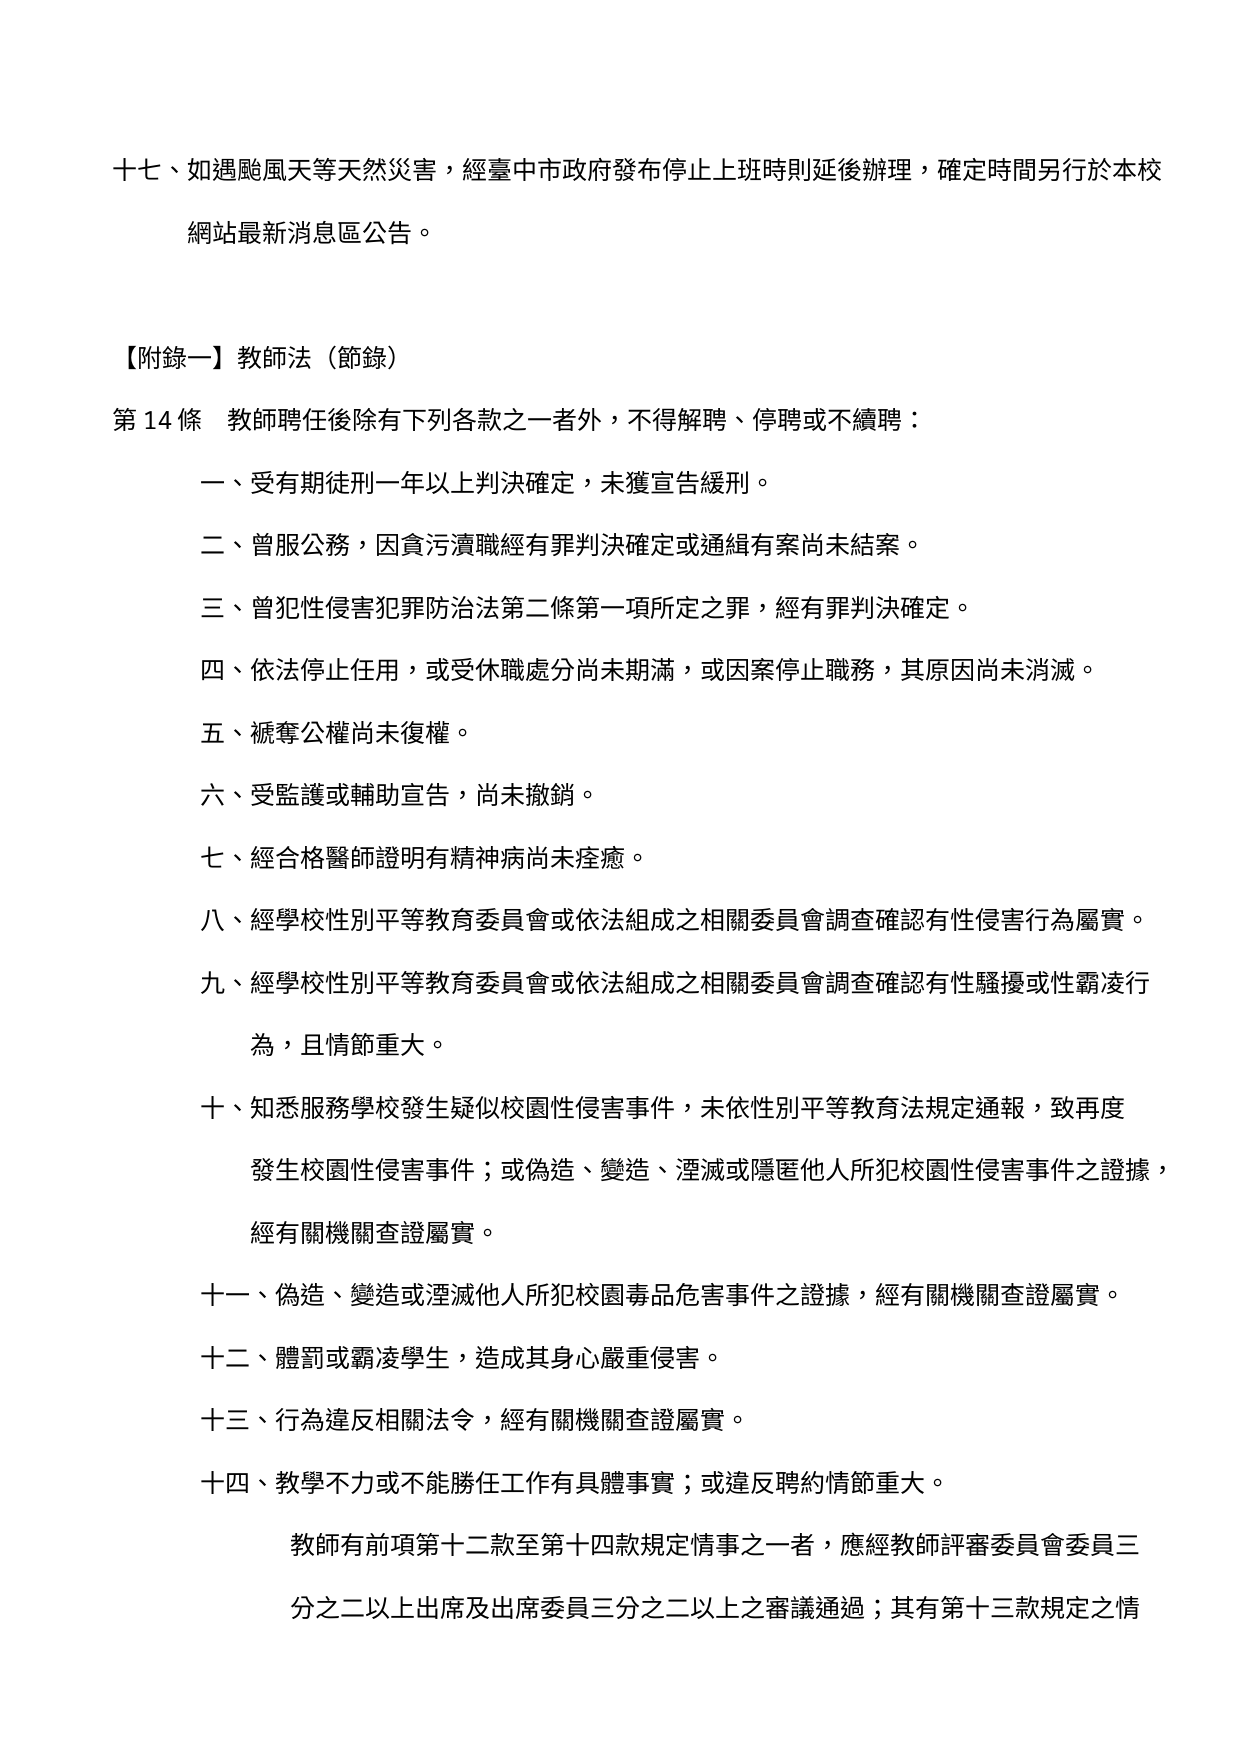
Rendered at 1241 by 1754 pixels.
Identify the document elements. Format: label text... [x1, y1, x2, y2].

text 發生校園性侵害事件；或偽造、變造、湮滅或隱匿他人所犯校園性侵害事件之證據，經有關機關查證屬實。 [250, 1127, 1167, 1252]
text 十七、如遇颱風天等天然災害，經臺中市政府發布停止上班時則延後辦理，確定時間另行於本校網站最新消息區公告。 [112, 127, 1167, 252]
text 【附錄一】教師法（節錄） [112, 314, 1167, 377]
text 五、褫奪公權尚未復權。 [112, 689, 1167, 752]
text 七、經合格醫師證明有精神病尚未痊癒。 [112, 814, 1167, 877]
text 第14條 教師聘任後除有下列各款之一者外，不得解聘、停聘或不續聘： [112, 377, 1167, 439]
text 十、知悉服務學校發生疑似校園性侵害事件，未依性別平等教育法規定通報，致再度 [137, 1064, 1167, 1127]
text 教師有前項第十二款至第十四款規定情事之一者，應經教師評審委員會委員三 [200, 1502, 1167, 1564]
text 八、經學校性別平等教育委員會或依法組成之相關委員會調查確認有性侵害行為屬實。 [200, 877, 1167, 939]
text 三、曾犯性侵害犯罪防治法第二條第一項所定之罪，經有罪判決確定。 [112, 564, 1167, 627]
text 二、曾服公務，因貪污瀆職經有罪判決確定或通緝有案尚未結案。 [112, 502, 1167, 564]
text 分之二以上出席及出席委員三分之二以上之審議通過；其有第十三款規定之情 [200, 1564, 1167, 1627]
text 十一、偽造、變造或湮滅他人所犯校園毒品危害事件之證據，經有關機關查證屬實。 [112, 1252, 1167, 1314]
text 十三、行為違反相關法令，經有關機關查證屬實。 [112, 1377, 1167, 1439]
text 六、受監護或輔助宣告，尚未撤銷。 [112, 752, 1167, 814]
text 十四、教學不力或不能勝任工作有具體事實；或違反聘約情節重大。 [112, 1439, 1167, 1502]
text 四、依法停止任用，或受休職處分尚未期滿，或因案停止職務，其原因尚未消滅。 [112, 627, 1167, 689]
text 九、經學校性別平等教育委員會或依法組成之相關委員會調查確認有性騷擾或性霸凌行為，且情節重大。 [200, 939, 1167, 1064]
text 一、受有期徒刑一年以上判決確定，未獲宣告緩刑。 [112, 439, 1167, 502]
text 十二、體罰或霸凌學生，造成其身心嚴重侵害。 [112, 1314, 1167, 1377]
